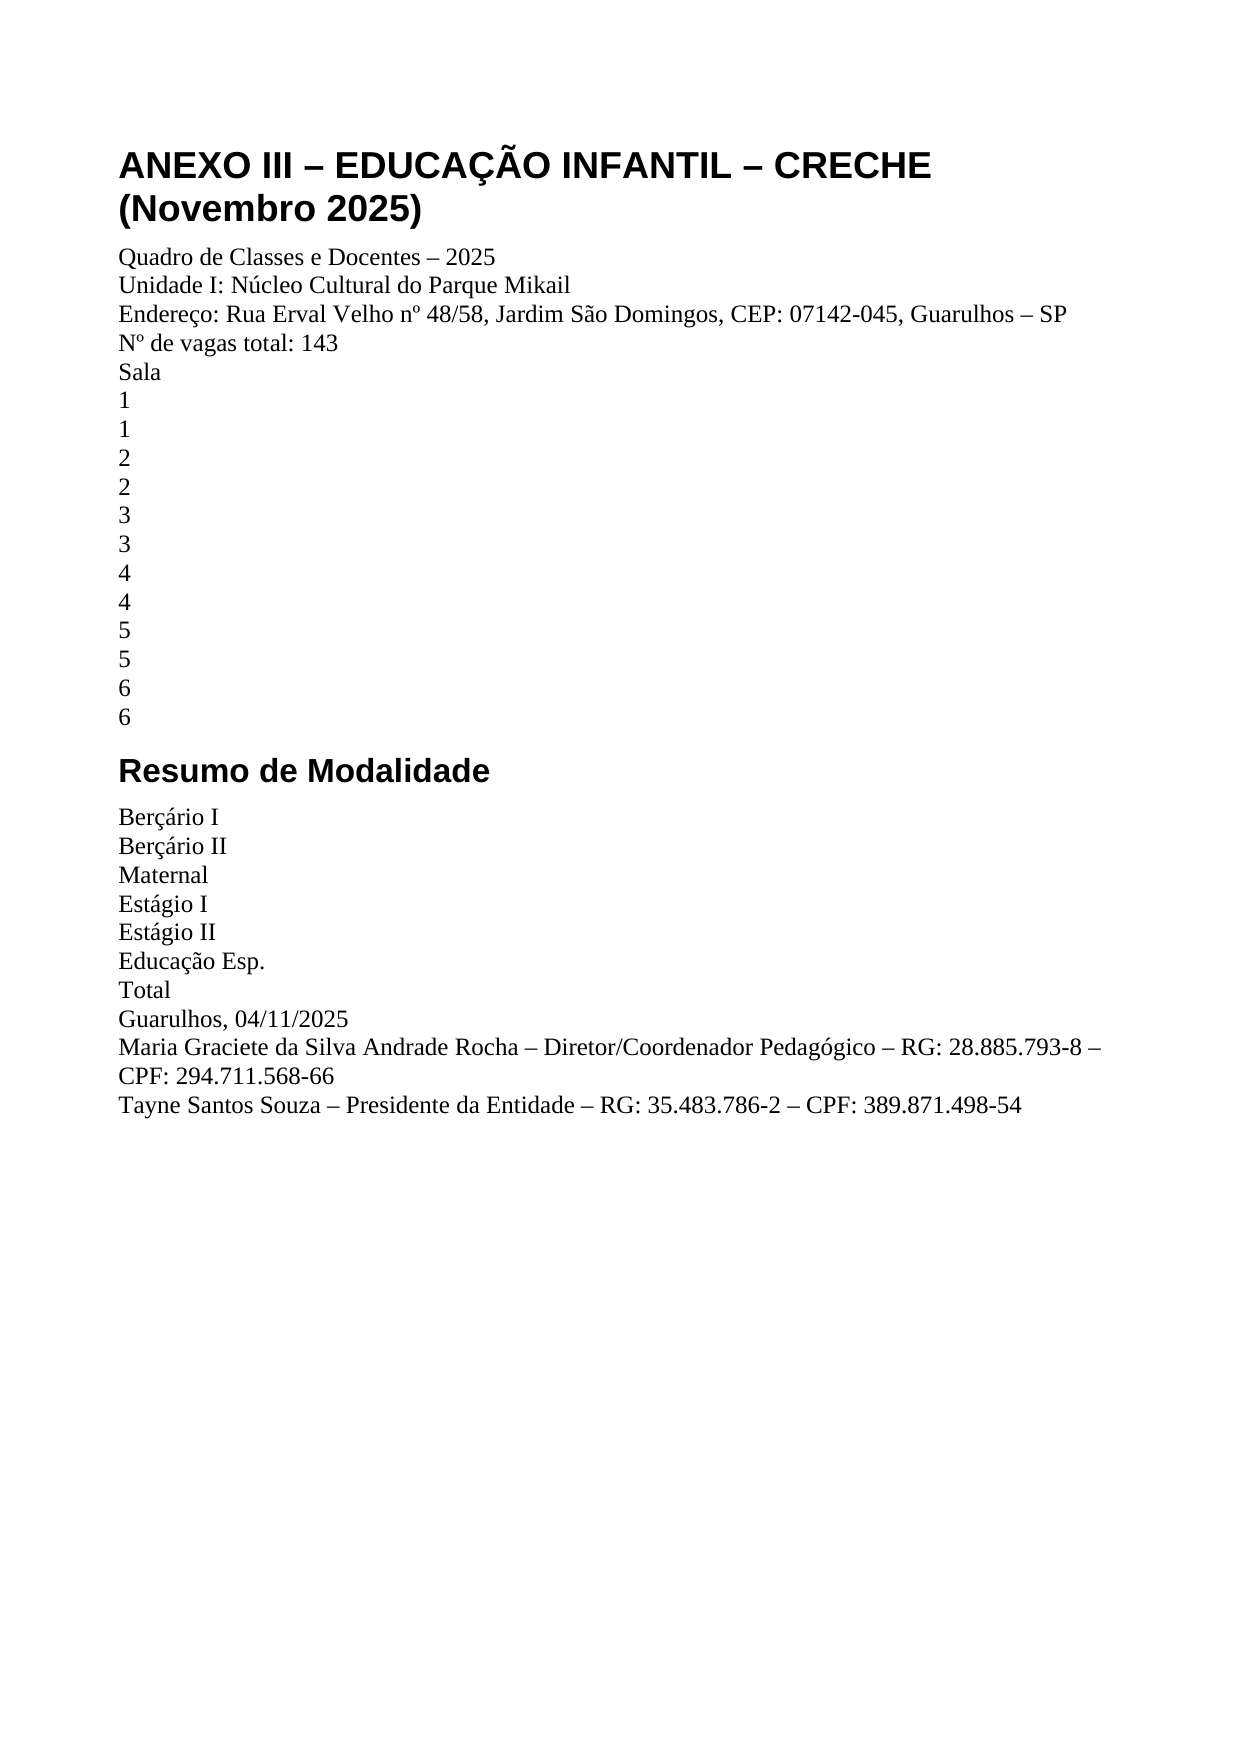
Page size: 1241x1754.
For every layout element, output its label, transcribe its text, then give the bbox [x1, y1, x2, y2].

table_cell 6 [118, 607, 1122, 636]
subtitle ANEXO III – EDUCAÇÃO INFANTIL – CRECHE (Novembro 2025) [118, 118, 1122, 147]
table_cell Educação Esp. [118, 808, 1122, 837]
text Nº de vagas total: 143 [118, 233, 1122, 262]
text Maria Graciete da Silva Andrade Rocha – Diretor/Coordenador Pedagógico – RG: 28.885.793-8 – CPF: 294.711.568-66 [118, 894, 1122, 952]
text Unidade I: Núcleo Cultural do Parque Mikail [118, 176, 1122, 204]
text Guarulhos, 04/11/2025 [118, 866, 1122, 894]
table_cell Berçário II [118, 693, 1122, 722]
table_cell Estágio II [118, 779, 1122, 808]
table_cell 4 [118, 463, 1122, 492]
table_header Berçário I [118, 664, 1122, 693]
table_cell 1 [118, 291, 1122, 319]
table_cell Maternal [118, 722, 1122, 751]
table_header Sala [118, 262, 1122, 291]
text Tayne Santos Souza – Presidente da Entidade – RG: 35.483.786-2 – CPF: 389.871.498-54 [118, 952, 1122, 981]
text Quadro de Classes e Docentes – 2025 [118, 147, 1122, 176]
table_cell 1 [118, 319, 1122, 348]
table_cell 3 [118, 406, 1122, 434]
table_cell 5 [118, 549, 1122, 578]
table_cell 2 [118, 348, 1122, 377]
table_cell Estágio I [118, 751, 1122, 779]
table_cell 3 [118, 434, 1122, 463]
table_cell 4 [118, 492, 1122, 521]
table_cell 2 [118, 377, 1122, 406]
subtitle Resumo de Modalidade [118, 636, 1122, 664]
text Endereço: Rua Erval Velho nº 48/58, Jardim São Domingos, CEP: 07142-045, Guarulhos – SP [118, 204, 1122, 233]
table_cell 5 [118, 521, 1122, 549]
table_cell 6 [118, 578, 1122, 607]
table_cell Total [118, 837, 1122, 866]
